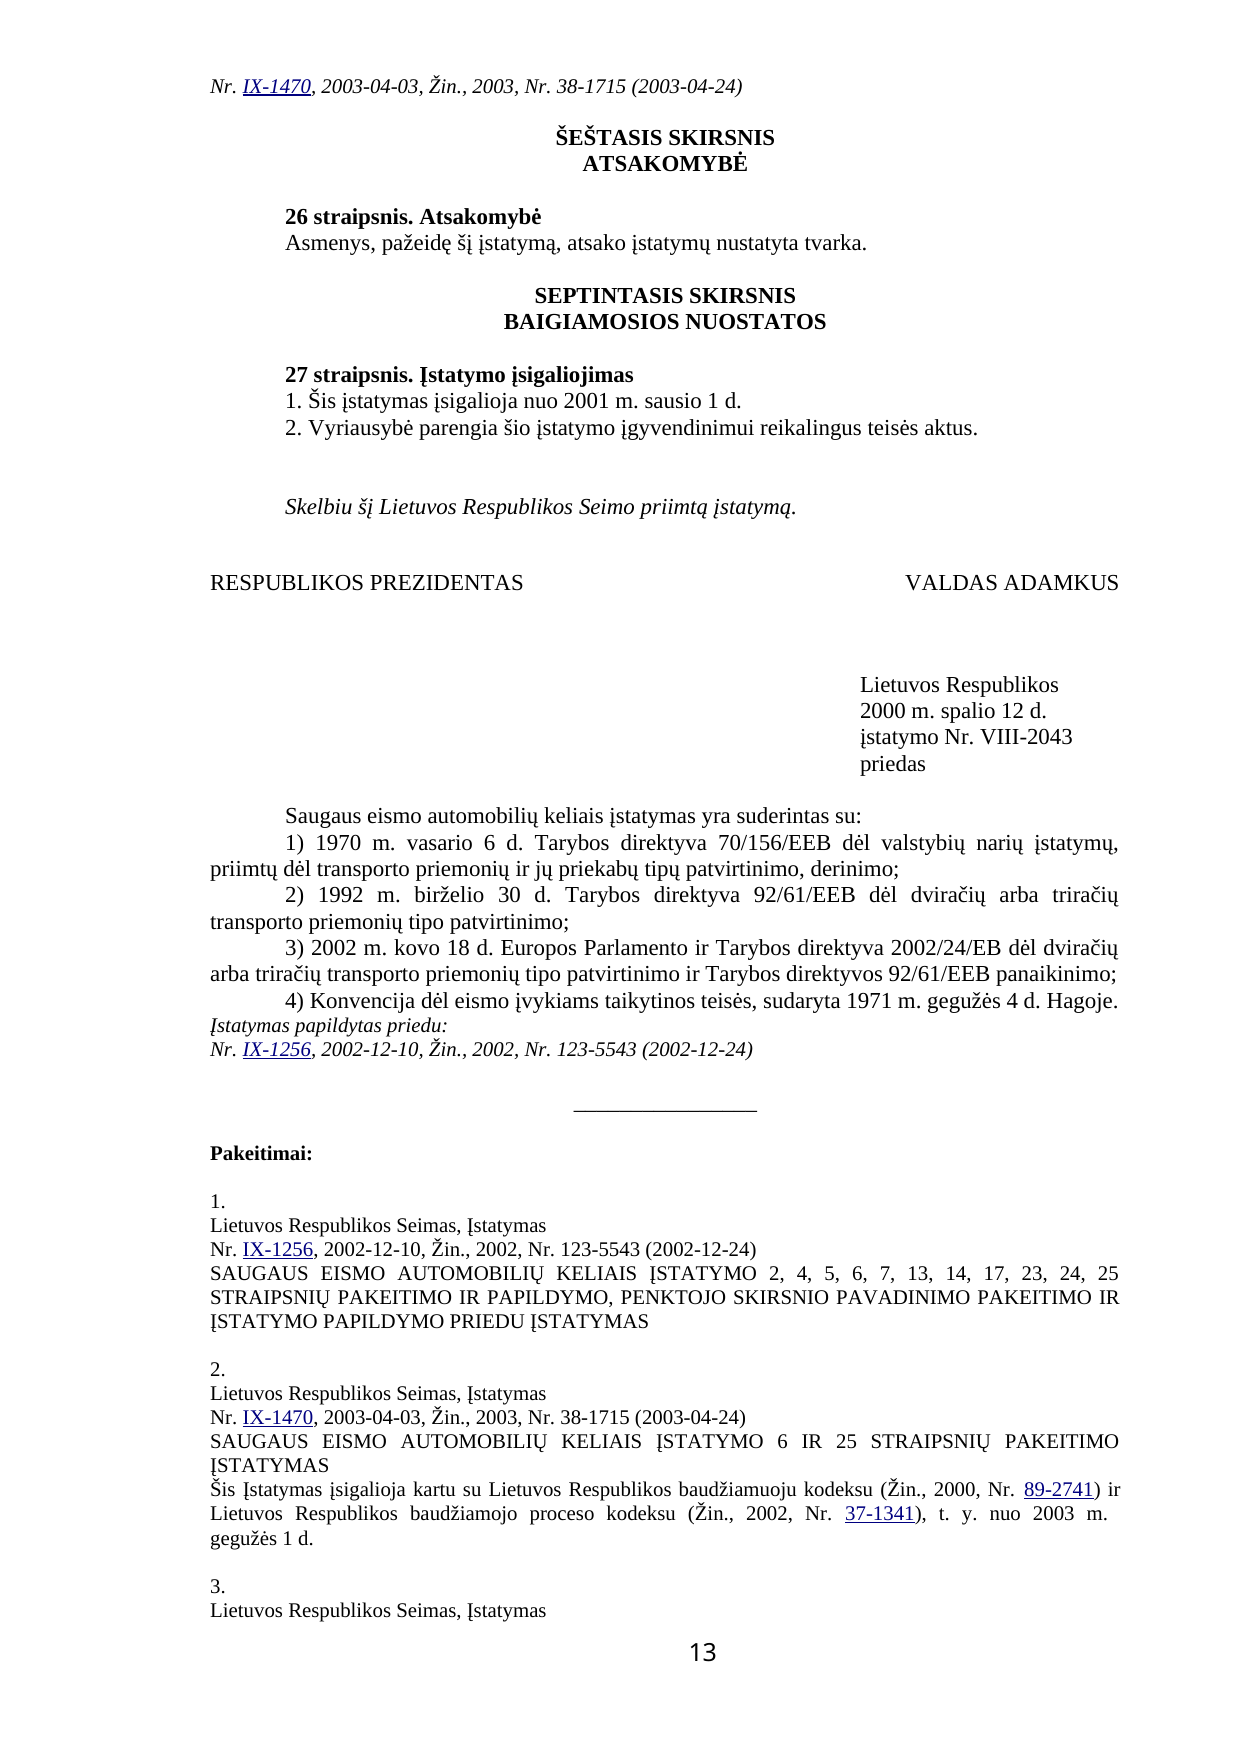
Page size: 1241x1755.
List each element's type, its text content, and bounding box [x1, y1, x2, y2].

text Nr. IX-1470, 2003-04-03, Žin., 2003, Nr. 38-1715 (2003-04-24) [210, 73, 1120, 98]
text Skelbiu šį Lietuvos Respublikos Seimo priimtą įstatymą. [210, 493, 1120, 519]
text 2. [210, 1357, 1120, 1381]
text įstatymo Nr. VIII-2043 [860, 723, 1120, 750]
text Pakeitimai: [210, 1140, 1120, 1164]
text 2000 m. spalio 12 d. [860, 697, 1120, 723]
text SEPTINTASIS SKIRSNIS [210, 282, 1120, 308]
text Saugaus eismo automobilių keliais įstatymas yra suderintas su: [210, 802, 1120, 829]
text 2. Vyriausybė parengia šio įstatymo įgyvendinimui reikalingus teisės aktus. [210, 414, 1120, 440]
text Lietuvos Respublikos Seimas, Įstatymas [210, 1598, 1120, 1622]
text Lietuvos Respublikos [860, 671, 1120, 697]
text Lietuvos Respublikos Seimas, Įstatymas [210, 1213, 1120, 1237]
text BAIGIAMOSIOS NUOSTATOS [210, 308, 1120, 335]
text 3) 2002 m. kovo 18 d. Europos Parlamento ir Tarybos direktyva 2002/24/EB dėl dviračių arba triračių transporto priemonių tipo patvirtinimo ir Tarybos direktyvos 92/61/EEB panaikinimo; [210, 934, 1120, 987]
text 26 straipsnis. Atsakomybė [210, 203, 1120, 229]
text SAUGAUS EISMO AUTOMOBILIŲ KELIAIS ĮSTATYMO 2, 4, 5, 6, 7, 13, 14, 17, 23, 24, 25 STRAIPSNIŲ PAKEITIMO IR PAPILDYMO, PENKTOJO SKIRSNIO PAVADINIMO PAKEITIMO IR ĮSTATYMO PAPILDYMO PRIEDU ĮSTATYMAS [210, 1261, 1120, 1333]
text ŠEŠTASIS SKIRSNIS [210, 124, 1120, 150]
text Nr. IX-1256, 2002-12-10, Žin., 2002, Nr. 123-5543 (2002-12-24) [210, 1037, 1120, 1061]
text RESPUBLIKOS PREZIDENTAS VALDAS ADAMKUS [210, 569, 1120, 596]
text 2) 1992 m. birželio 30 d. Tarybos direktyva 92/61/EEB dėl dviračių arba triračių transporto priemonių tipo patvirtinimo; [210, 881, 1120, 934]
text 1. [210, 1188, 1120, 1213]
text Šis Įstatymas įsigalioja kartu su Lietuvos Respublikos baudžiamuoju kodeksu (Žin., 2000, Nr. 89-2741) ir Lietuvos Respublikos baudžiamojo proceso kodeksu (Žin., 2002, Nr. 37-1341), t. y. nuo 2003 m. gegužės 1 d. [210, 1477, 1120, 1549]
text 4) Konvencija dėl eismo įvykiams taikytinos teisės, sudaryta 1971 m. gegužės 4 d. Hagoje. [210, 987, 1120, 1013]
text ________________ [210, 1088, 1120, 1114]
text Lietuvos Respublikos Seimas, Įstatymas [210, 1381, 1120, 1405]
text Asmenys, pažeidę šį įstatymą, atsako įstatymų nustatyta tvarka. [210, 229, 1120, 256]
text SAUGAUS EISMO AUTOMOBILIŲ KELIAIS ĮSTATYMO 6 IR 25 STRAIPSNIŲ PAKEITIMO ĮSTATYMAS [210, 1429, 1120, 1477]
text ATSAKOMYBĖ [210, 150, 1120, 177]
text 3. [210, 1573, 1120, 1598]
text 1) 1970 m. vasario 6 d. Tarybos direktyva 70/156/EEB dėl valstybių narių įstatymų, priimtų dėl transporto priemonių ir jų priekabų tipų patvirtinimo, derinimo; [210, 829, 1120, 881]
text 1. Šis įstatymas įsigalioja nuo 2001 m. sausio 1 d. [210, 387, 1120, 414]
text Nr. IX-1470, 2003-04-03, Žin., 2003, Nr. 38-1715 (2003-04-24) [210, 1405, 1120, 1429]
text Įstatymas papildytas priedu: [210, 1013, 1120, 1037]
text Nr. IX-1256, 2002-12-10, Žin., 2002, Nr. 123-5543 (2002-12-24) [210, 1237, 1120, 1261]
text priedas [860, 750, 1120, 776]
text 27 straipsnis. Įstatymo įsigaliojimas [210, 361, 1120, 387]
